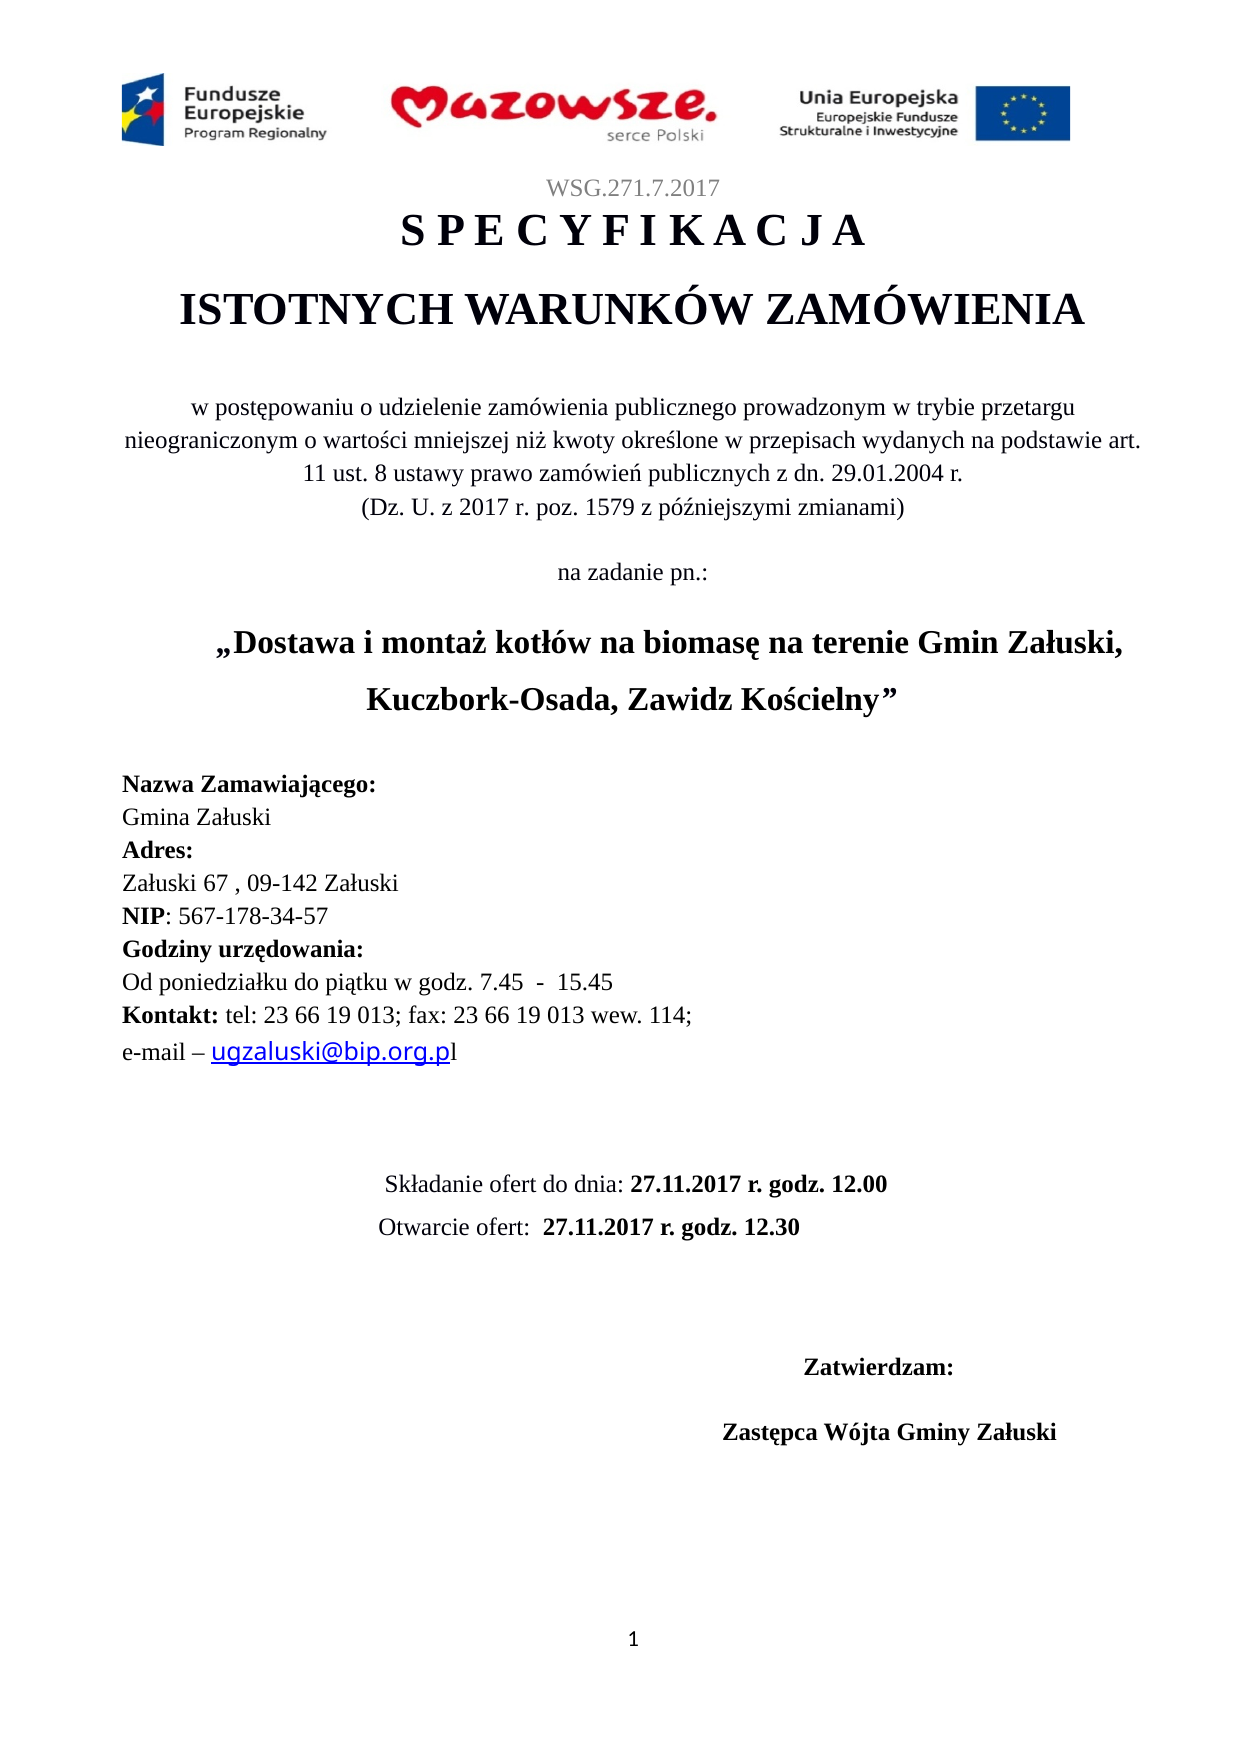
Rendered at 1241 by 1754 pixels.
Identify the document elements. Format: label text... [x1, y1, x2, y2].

text e-mail – ugzaluski@bip.org.pl [122, 1033, 1144, 1067]
text Kontakt: tel: 23 66 19 013; fax: 23 66 19 013 wew. 114; [122, 1000, 1144, 1029]
text Godziny urzędowania: [122, 934, 1144, 963]
text „Dostawa i montaż kotłów na biomasę na terenie Gmin Załuski, Kuczbork-Osada, Zawidz Kościelny” [122, 622, 1144, 718]
text ISTOTNYCH WARUNKÓW ZAMÓWIENIA [122, 281, 1144, 334]
text Nazwa Zamawiającego: [122, 769, 1144, 798]
text S P E C Y F I K A C J A [122, 202, 1144, 255]
text na zadanie pn.: [122, 557, 1144, 586]
text Zastępca Wójta Gminy Załuski [122, 1417, 1144, 1446]
text Załuski 67 , 09-142 Załuski [122, 868, 1144, 897]
text Gmina Załuski [122, 802, 1144, 831]
text NIP: 567-178-34-57 [122, 901, 1144, 930]
text (Dz. U. z 2017 r. poz. 1579 z późniejszymi zmianami) [122, 492, 1144, 520]
text w postępowaniu o udzielenie zamówienia publicznego prowadzonym w trybie przetargu nieograniczonym o wartości mniejszej niż kwoty określone w przepisach wydanych na podstawie art. 11 ust. 8 ustawy prawo zamówień publicznych z dn. 29.01.2004 r. [122, 392, 1144, 487]
text Adres: [122, 835, 1144, 864]
text Zatwierdzam: [122, 1352, 1144, 1381]
text Otwarcie ofert: 27.11.2017 r. godz. 12.30 [122, 1212, 1144, 1241]
text Od poniedziałku do piątku w godz. 7.45 - 15.45 [122, 967, 1144, 996]
text Składanie ofert do dnia: 27.11.2017 r. godz. 12.00 [122, 1169, 1144, 1198]
